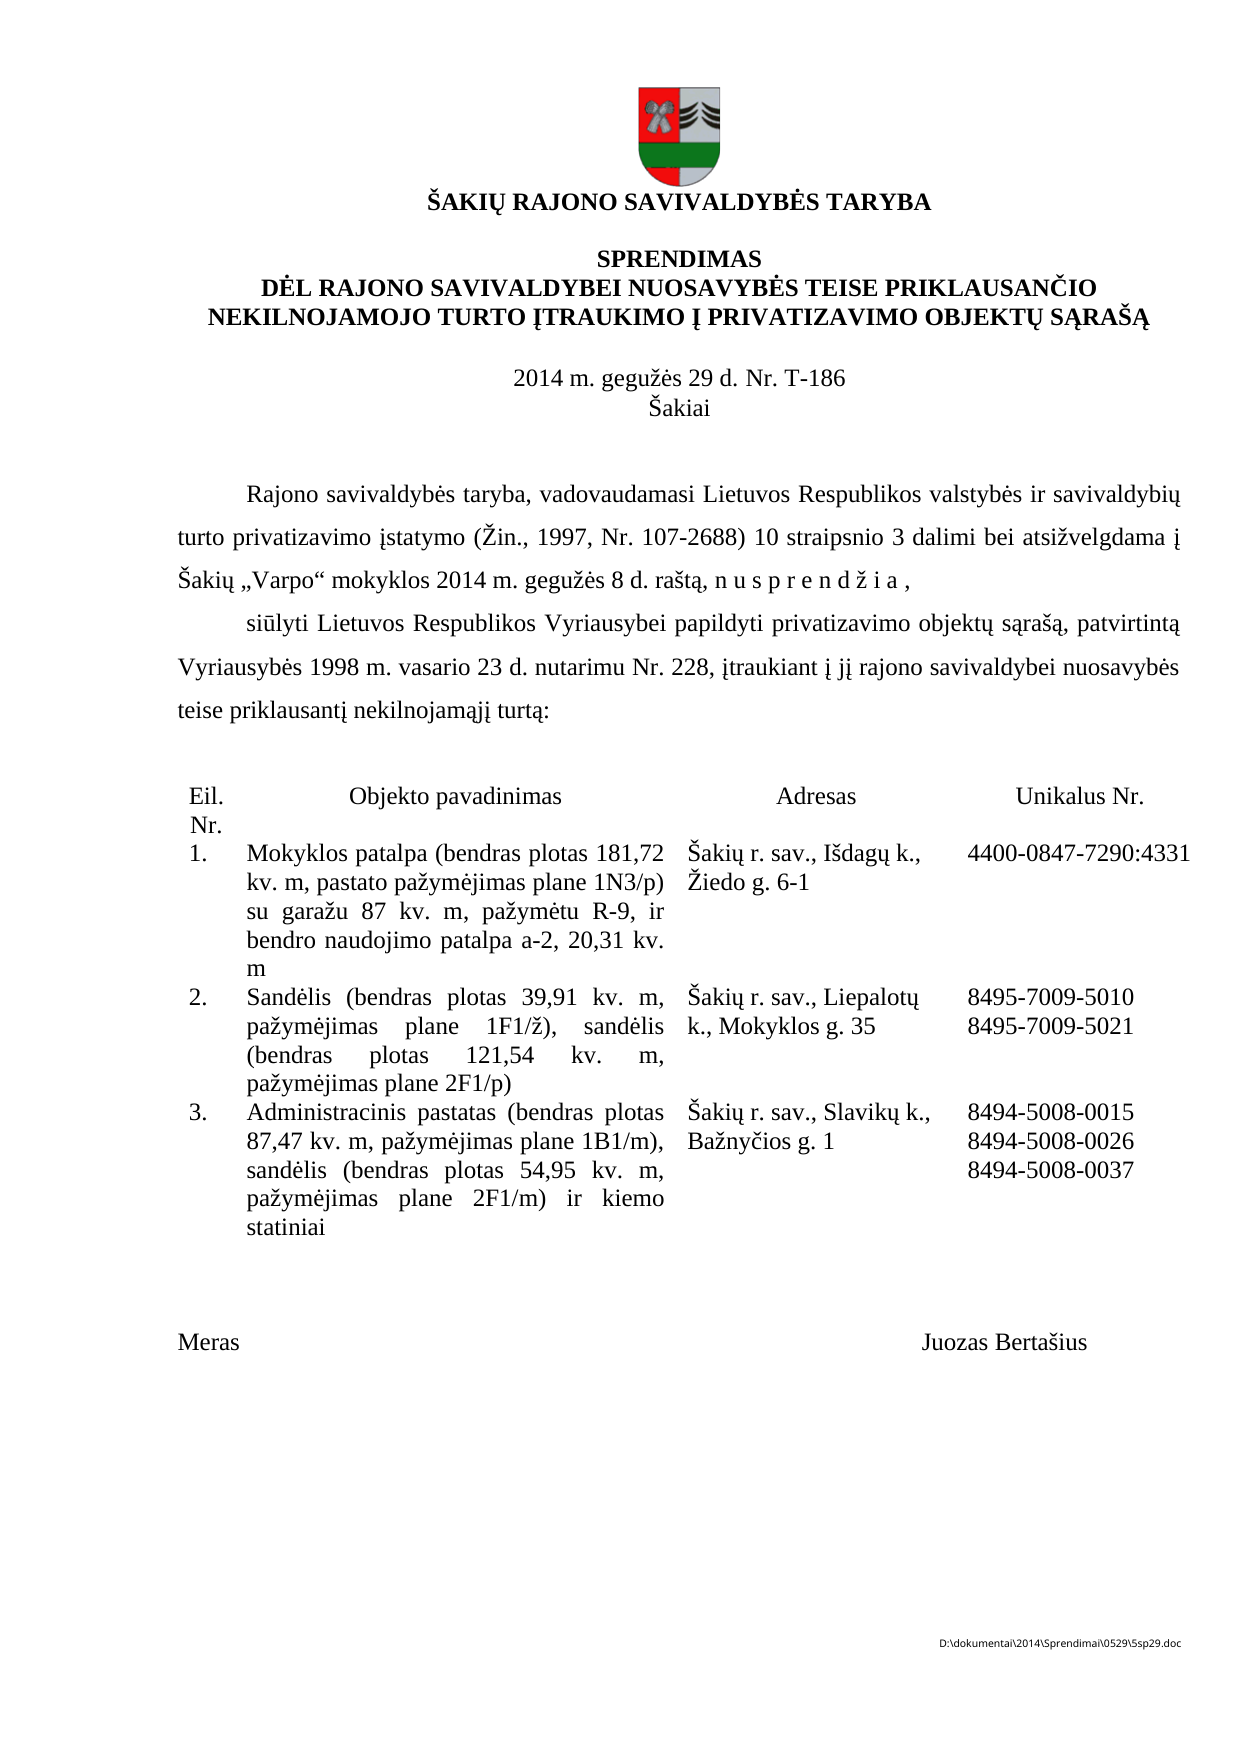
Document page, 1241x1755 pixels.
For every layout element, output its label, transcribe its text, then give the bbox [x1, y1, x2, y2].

table_header Objekto pavadinimas [235, 781, 676, 838]
table_cell 8494-5008-0015 8494-5008-0026 8494-5008-0037 [956, 1097, 1204, 1241]
table_cell Šakių r. sav., Išdagų k., Žiedo g. 6-1 [676, 839, 956, 982]
table_cell 8495-7009-5010 8495-7009-5021 [956, 982, 1204, 1097]
text Rajono savivaldybės taryba, vadovaudamasi Lietuvos Respublikos valstybės ir savivaldybių turto privatizavimo įstatymo (Žin., 1997, Nr. 107-2688) 10 straipsnio 3 dalimi bei atsižvelgdama į Šakių „Varpo“ mokyklos 2014 m. gegužės 8 d. raštą, nusprendžia, [177, 479, 1181, 594]
table_cell Mokyklos patalpa (bendras plotas 181,72 kv. m, pastato pažymėjimas plane 1N3/p) su garažu 87 kv. m, pažymėtu R-9, ir bendro naudojimo patalpa a-2, 20,31 kv. m [235, 839, 676, 982]
table_header Eil. Nr. [177, 781, 235, 838]
text Meras Juozas Bertašius [177, 1327, 1181, 1356]
table_cell 2. [177, 982, 235, 1097]
table_cell 4400-0847-7290:4331 [956, 839, 1204, 982]
table_header Adresas [676, 781, 956, 838]
table_header Unikalus Nr. [956, 781, 1204, 838]
table_cell Administracinis pastatas (bendras plotas 87,47 kv. m, pažymėjimas plane 1B1/m), sandėlis (bendras plotas 54,95 kv. m, pažymėjimas plane 2F1/m) ir kiemo statiniai [235, 1097, 676, 1241]
table_cell Sandėlis (bendras plotas 39,91 kv. m, pažymėjimas plane 1F1/ž), sandėlis (bendras plotas 121,54 kv. m, pažymėjimas plane 2F1/p) [235, 982, 676, 1097]
table_cell 3. [177, 1097, 235, 1241]
text DĖL RAJONO SAVIVALDYBEI NUOSAVYBĖS TEISE PRIKLAUSANČIO NEKILNOJAMOJO TURTO ĮTRAUKIMO Į PRIVATIZAVIMO OBJEKTŲ SĄRAŠĄ [177, 273, 1181, 331]
text siūlyti Lietuvos Respublikos Vyriausybei papildyti privatizavimo objektų sąrašą, patvirtintą Vyriausybės 1998 m. vasario 23 d. nutarimu Nr. 228, įtraukiant į jį rajono savivaldybei nuosavybės teise priklausantį nekilnojamąjį turtą: [177, 608, 1181, 723]
text SPRENDIMAS [177, 244, 1181, 273]
table_cell Šakių r. sav., Liepalotų k., Mokyklos g. 35 [676, 982, 956, 1097]
table_cell 1. [177, 839, 235, 982]
text Šakiai [177, 393, 1181, 422]
text 2014 m. gegužės 29 d. Nr. T-186 [177, 359, 1181, 393]
table_cell Šakių r. sav., Slavikų k., Bažnyčios g. 1 [676, 1097, 956, 1241]
text ŠAKIŲ RAJONO SAVIVALDYBĖS TARYBA [177, 187, 1181, 216]
